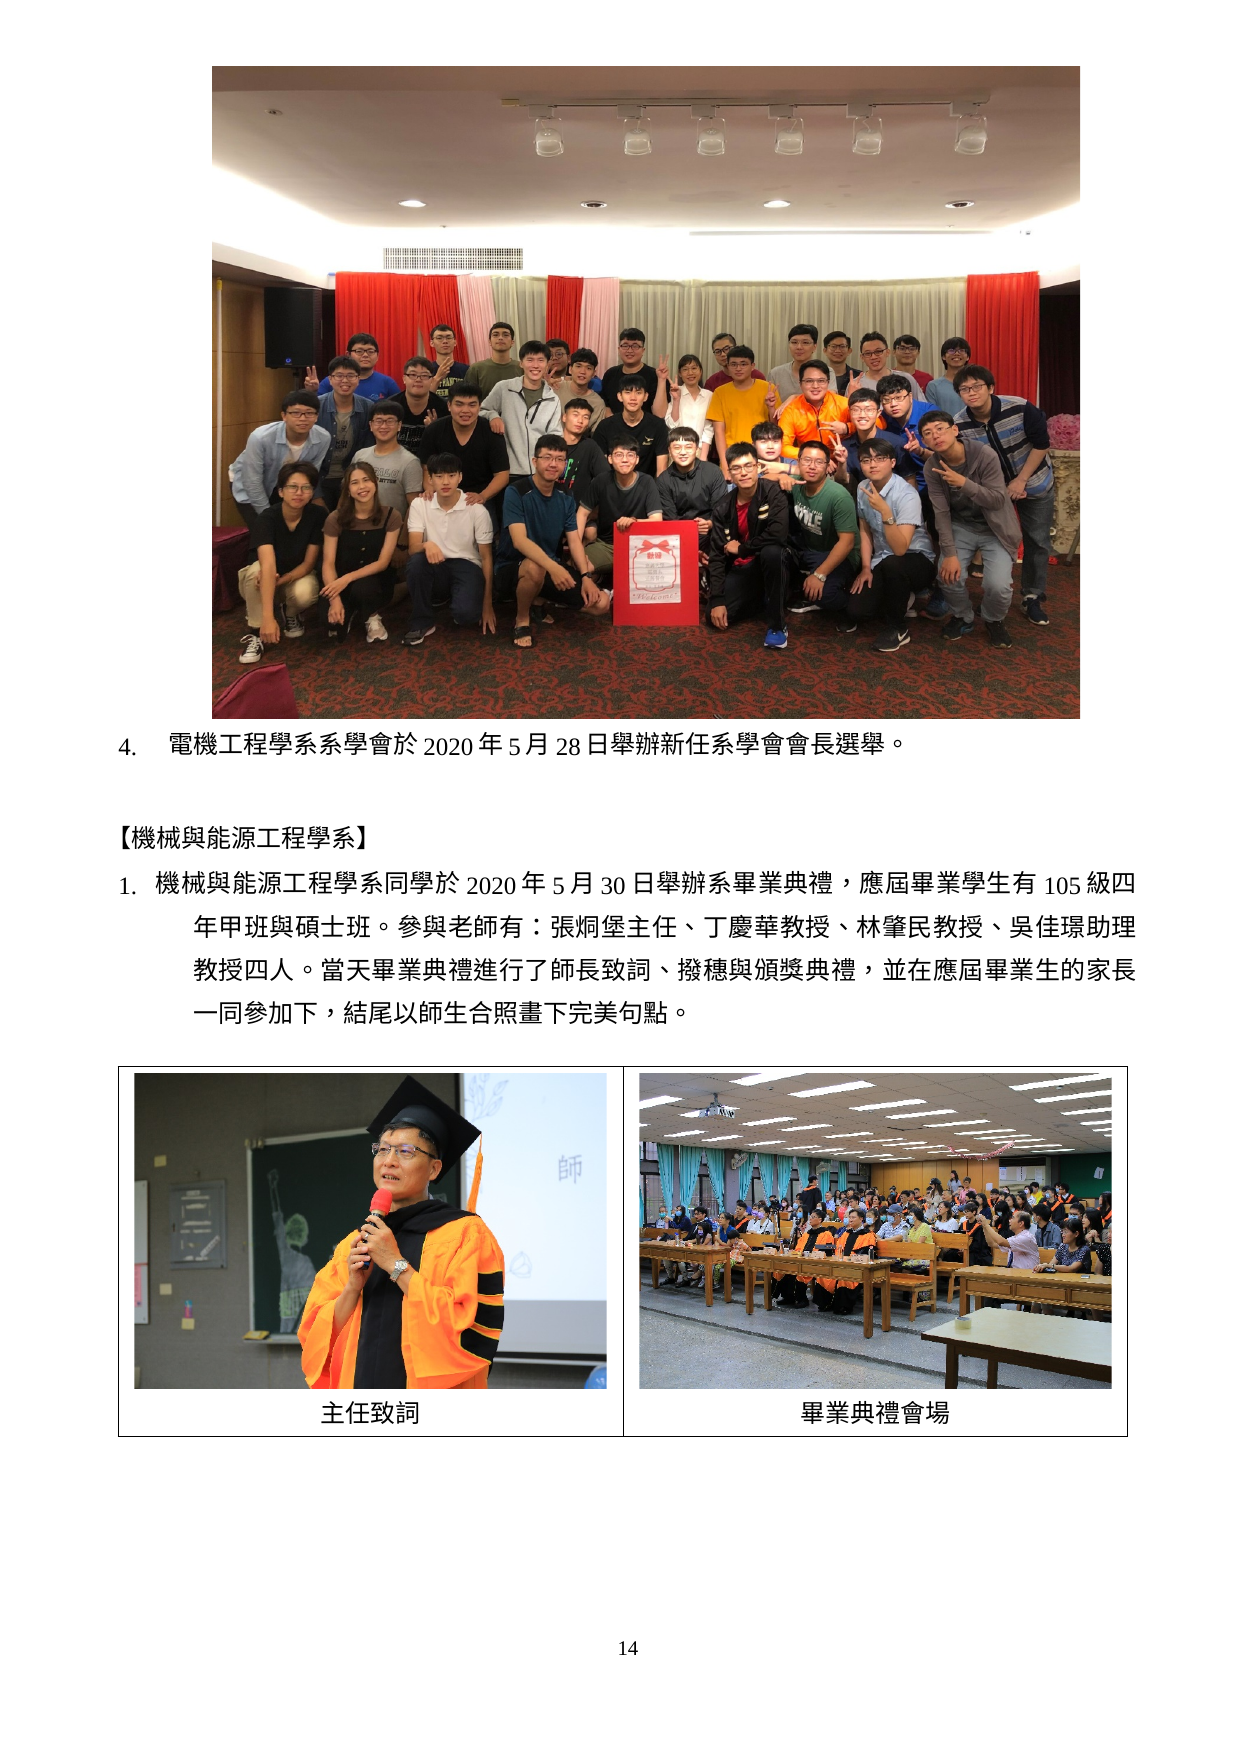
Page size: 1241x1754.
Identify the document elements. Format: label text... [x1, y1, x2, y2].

table_cell 畢業典禮會場 [624, 1394, 1127, 1436]
table_header [119, 1067, 623, 1394]
list 機械與能源工程學系同學於2020年5月30日舉辦系畢業典禮，應屆畢業學生有105級四年甲班與碩士班。參與老師有：張烔堡主任、丁慶華教授、林肇民教授、吳佳璟助理教授四人。當天畢業典禮進行了師長致詞、撥穗與頒獎典禮，並在應屆畢業生的家長一同參加下，結尾以師生合照畫下完美句點。 [118, 864, 1137, 1030]
text 【機械與能源工程學系】 [106, 818, 1137, 854]
list 電機工程學系系學會於2020年5月28日舉辦新任系學會會長選舉。 [118, 724, 1137, 761]
table_cell 主任致詞 [119, 1394, 623, 1436]
table_header [624, 1067, 1127, 1394]
